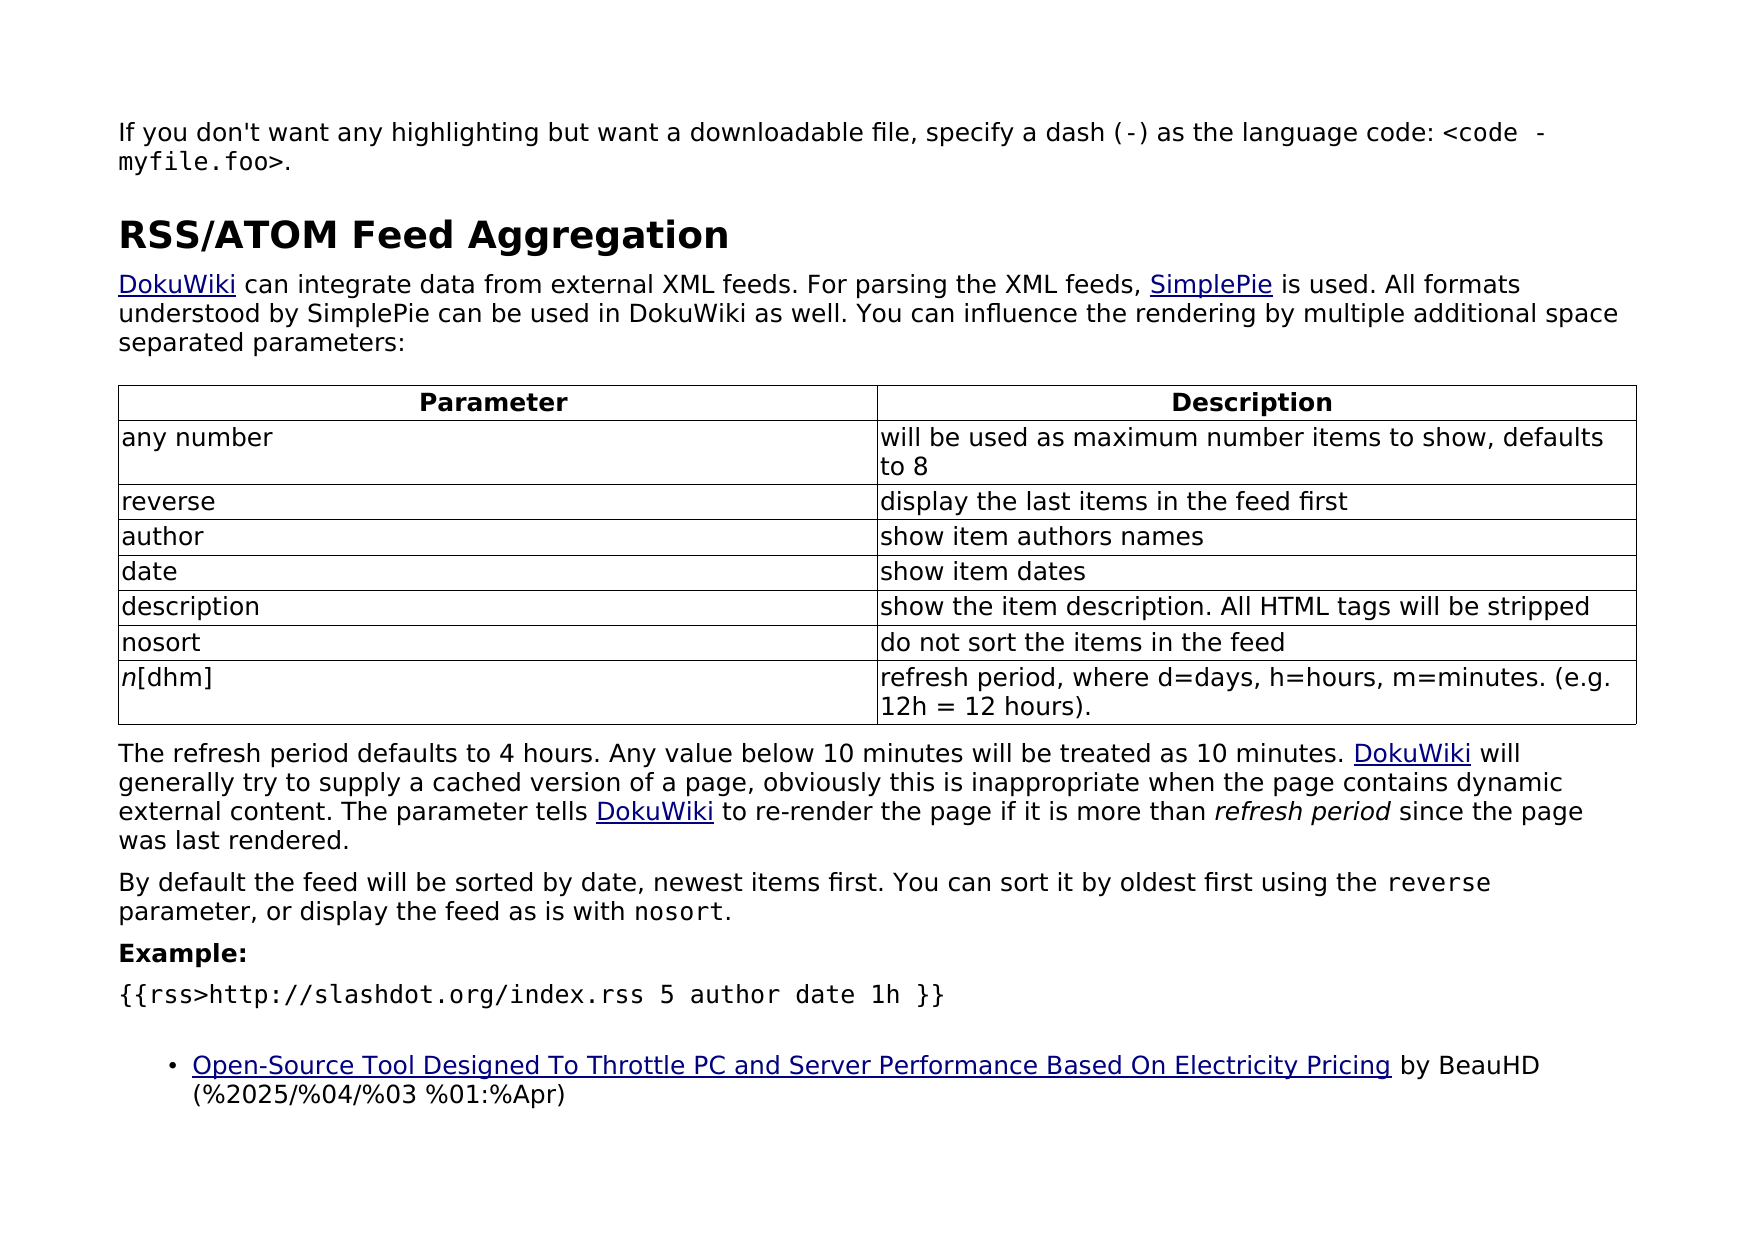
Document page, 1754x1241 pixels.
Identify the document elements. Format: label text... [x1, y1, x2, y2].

list Open-Source Tool Designed To Throttle PC and Server Performance Based On Electricity Pricing by BeauHD (%2025/%04/%03 %01:%Apr) [177, 1051, 1636, 1109]
table_cell show the item description. All HTML tags will be stripped [878, 591, 1636, 625]
table_cell n[dhm] [119, 661, 877, 724]
text DokuWiki can integrate data from external XML feeds. For parsing the XML feeds, SimplePie is used. All formats understood by SimplePie can be used in DokuWiki as well. You can influence the rendering by multiple additional space separated parameters: [118, 270, 1636, 358]
table_cell display the last items in the feed first [878, 485, 1636, 519]
table_header Parameter [119, 386, 877, 420]
table_cell description [119, 591, 877, 625]
table_cell any number [119, 421, 877, 484]
table_cell date [119, 556, 877, 589]
table_header Description [878, 386, 1636, 420]
text By default the feed will be sorted by date, newest items first. You can sort it by oldest first using the reverse parameter, or display the feed as is with nosort. [118, 868, 1636, 926]
text Example: [118, 939, 1636, 968]
subtitle RSS/ATOM Feed Aggregation [118, 214, 1636, 258]
text The refresh period defaults to 4 hours. Any value below 10 minutes will be treated as 10 minutes. DokuWiki will generally try to supply a cached version of a page, obviously this is inappropriate when the page contains dynamic external content. The parameter tells DokuWiki to re-render the page if it is more than refresh period since the page was last rendered. [118, 739, 1636, 856]
table_cell do not sort the items in the feed [878, 626, 1636, 660]
text {{rss>http://slashdot.org/index.rss 5 author date 1h }} [118, 981, 1636, 1010]
text If you don't want any highlighting but want a downloadable file, specify a dash (-) as the language code: <code - myfile.foo>. [118, 118, 1636, 176]
table_cell will be used as maximum number items to show, defaults to 8 [878, 421, 1636, 484]
table_cell show item authors names [878, 520, 1636, 554]
table_cell nosort [119, 626, 877, 660]
table_cell show item dates [878, 556, 1636, 589]
table_cell author [119, 520, 877, 554]
table_cell reverse [119, 485, 877, 519]
table_cell refresh period, where d=days, h=hours, m=minutes. (e.g. 12h = 12 hours). [878, 661, 1636, 724]
